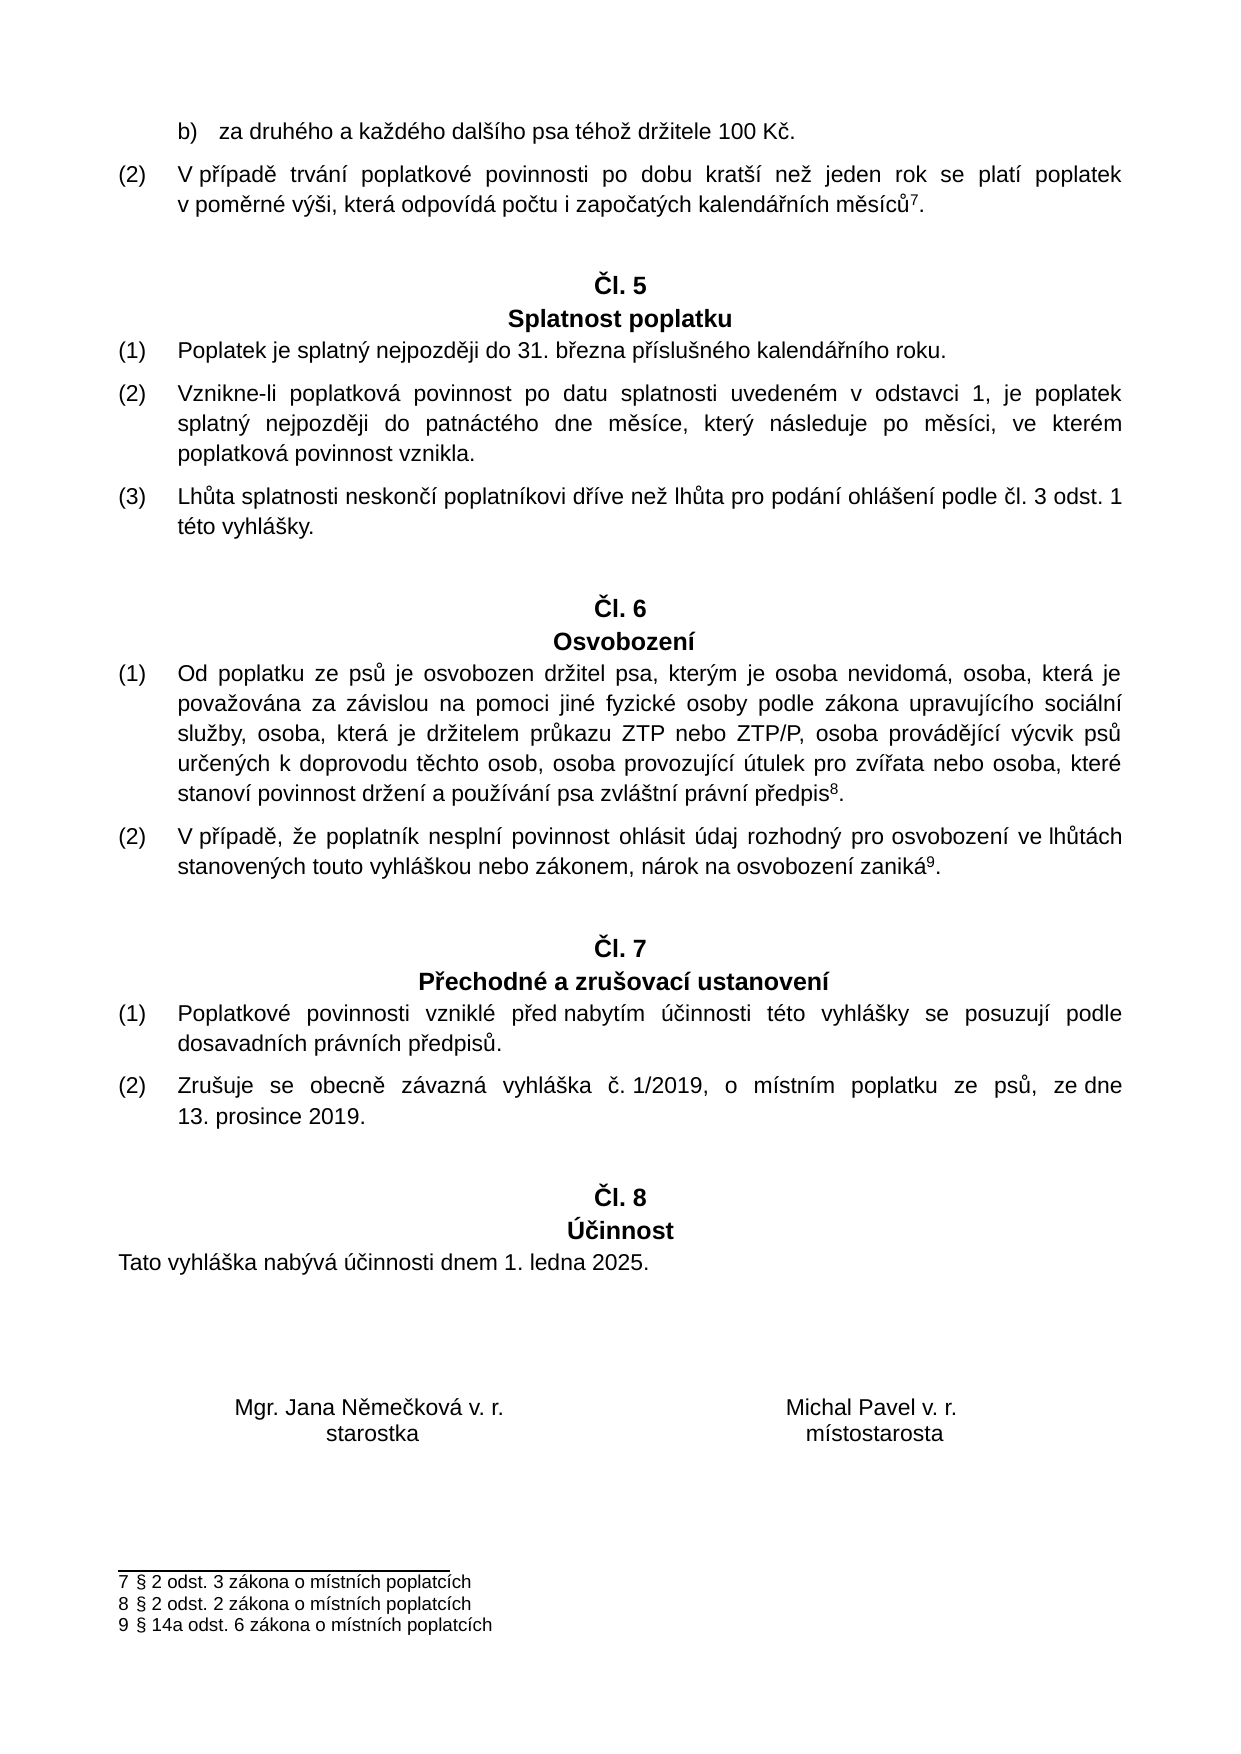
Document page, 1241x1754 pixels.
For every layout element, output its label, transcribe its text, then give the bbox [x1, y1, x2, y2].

list § 2 odst. 2 zákona o místních poplatcích [118, 1592, 1122, 1614]
list Vznikne-li poplatková povinnost po datu splatnosti uvedeném v odstavci 1, je poplatek splatný nejpozději do patnáctého dne měsíce, který následuje po měsíci, ve kterém poplatková povinnost vznikla. [118, 380, 1122, 467]
table_header Mgr. Jana Němečková v. r. starostka [118, 1334, 620, 1452]
list § 2 odst. 3 zákona o místních poplatcích [118, 1571, 1122, 1592]
subtitle Čl. 7 Přechodné a zrušovací ustanovení [118, 933, 1122, 995]
subtitle Čl. 8 Účinnost [118, 1183, 1122, 1245]
list Poplatkové povinnosti vzniklé před nabytím účinnosti této vyhlášky se posuzují podle dosavadních právních předpisů. [118, 999, 1122, 1056]
subtitle Čl. 5 Splatnost poplatku [118, 271, 1122, 333]
list Lhůta splatnosti neskončí poplatníkovi dříve než lhůta pro podání ohlášení podle čl. 3 odst. 1 této vyhlášky. [118, 483, 1122, 540]
list za druhého a každého dalšího psa téhož držitele 100 Kč. [177, 118, 1122, 144]
list V případě, že poplatník nesplní povinnost ohlásit údaj rozhodný pro osvobození ve lhůtách stanovených touto vyhláškou nebo zákonem, nárok na osvobození zaniká. [118, 823, 1122, 880]
list V případě trvání poplatkové povinnosti po dobu kratší než jeden rok se platí poplatek v poměrné výši, která odpovídá počtu i započatých kalendářních měsíců. [118, 161, 1122, 217]
list Od poplatku ze psů je osvobozen držitel psa, kterým je osoba nevidomá, osoba, která je považována za závislou na pomoci jiné fyzické osoby podle zákona upravujícího sociální služby, osoba, která je držitelem průkazu ZTP nebo ZTP/P, osoba provádějící výcvik psů určených k doprovodu těchto osob, osoba provozující útulek pro zvířata nebo osoba, které stanoví povinnost držení a používání psa zvláštní právní předpis. [118, 659, 1122, 807]
list Zrušuje se obecně závazná vyhláška č. 1/2019, o místním poplatku ze psů, ze dne 13. prosince 2019. [118, 1072, 1122, 1129]
list Poplatek je splatný nejpozději do 31. března příslušného kalendářního roku. [118, 337, 1122, 364]
list § 14a odst. 6 zákona o místních poplatcích [118, 1614, 1122, 1635]
text Tato vyhláška nabývá účinnosti dnem 1. ledna 2025. [118, 1249, 1122, 1275]
subtitle Čl. 6 Osvobození [118, 593, 1122, 655]
table_header Michal Pavel v. r. místostarosta [620, 1334, 1122, 1452]
